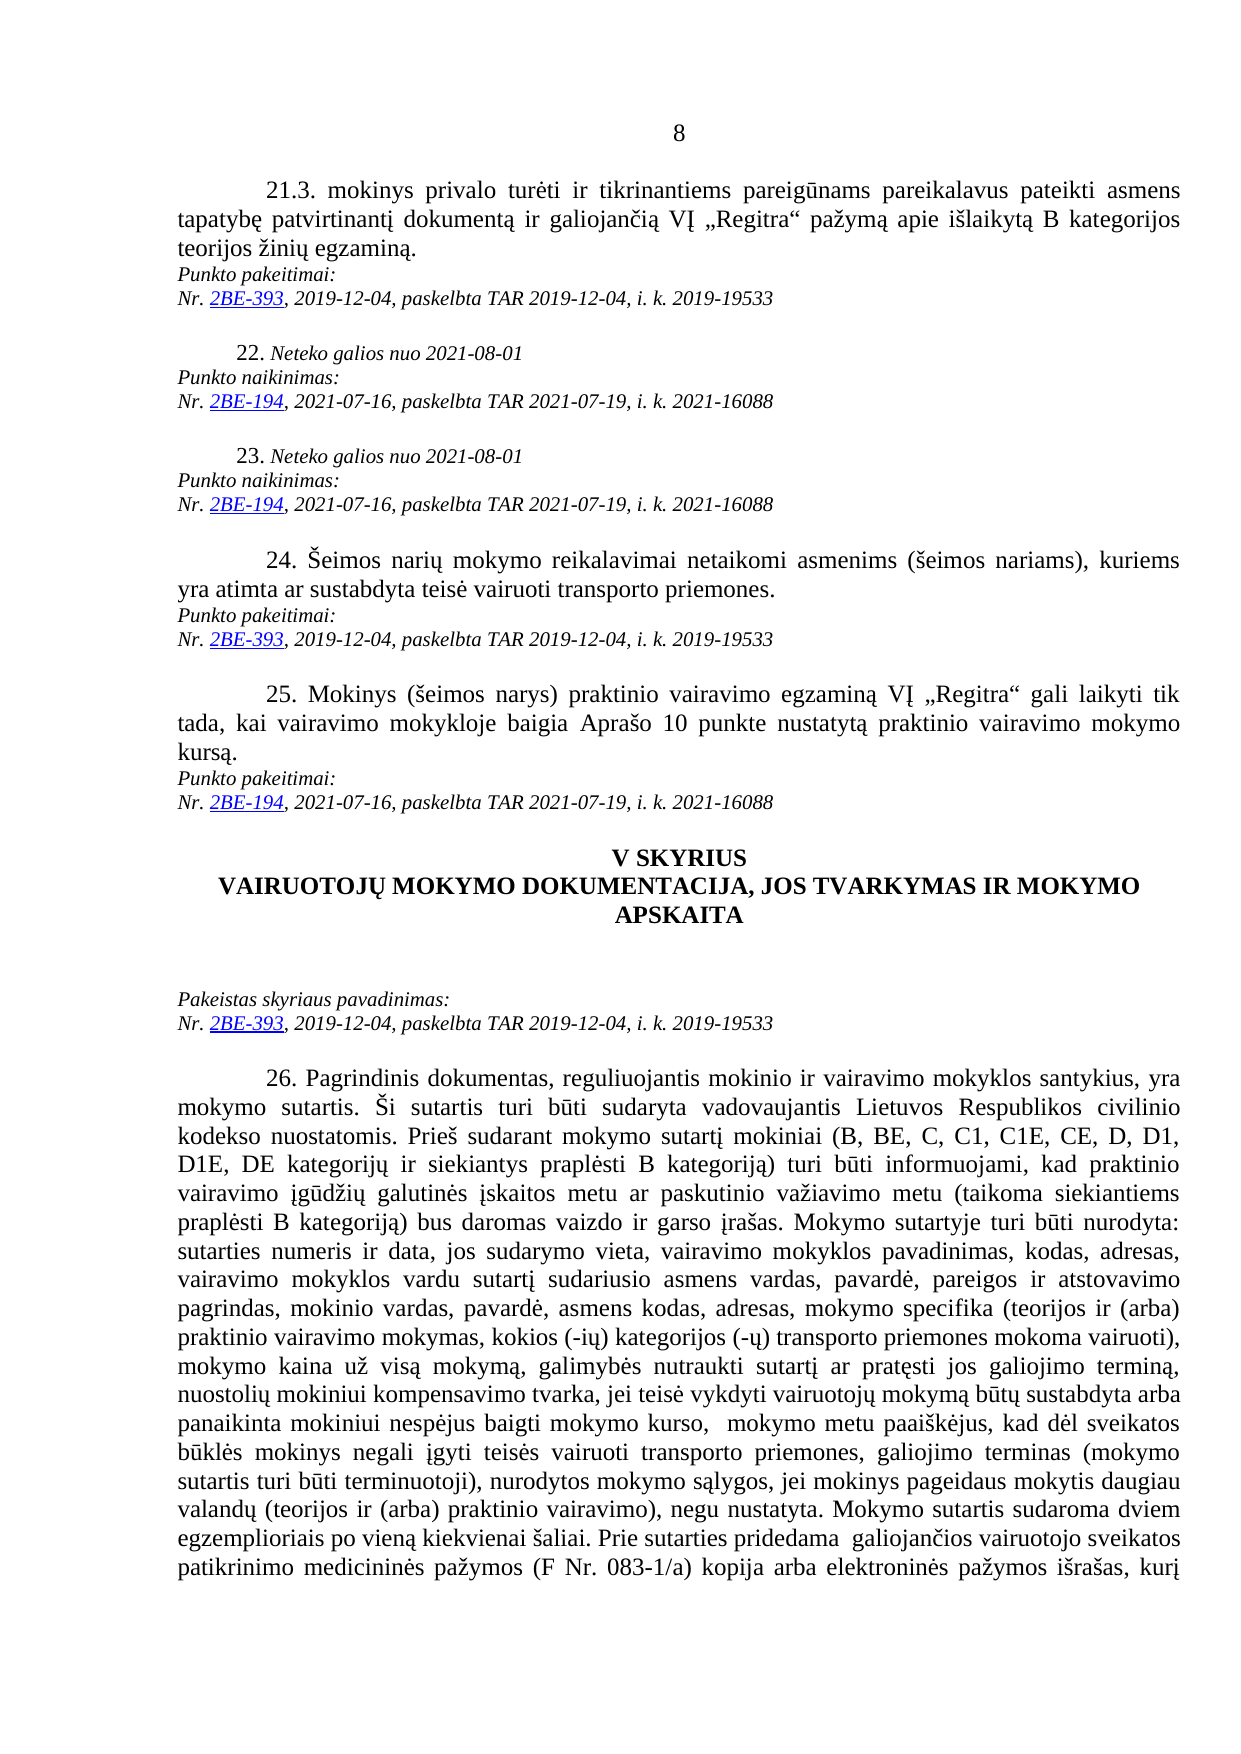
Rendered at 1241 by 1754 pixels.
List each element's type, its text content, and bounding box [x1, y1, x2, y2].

text Nr. 2BE-194, 2021-07-16, paskelbta TAR 2021-07-19, i. k. 2021-16088 [177, 389, 1181, 413]
text Nr. 2BE-393, 2019-12-04, paskelbta TAR 2019-12-04, i. k. 2019-19533 [177, 286, 1181, 310]
text 25. Mokinys (šeimos narys) praktinio vairavimo egzaminą VĮ „Regitra“ gali laikyti tik tada, kai vairavimo mokykloje baigia Aprašo 10 punkte nustatytą praktinio vairavimo mokymo kursą. [177, 679, 1181, 766]
text Nr. 2BE-194, 2021-07-16, paskelbta TAR 2021-07-19, i. k. 2021-16088 [177, 492, 1181, 516]
text 22. Neteko galios nuo 2021-08-01 [177, 339, 1181, 365]
text Punkto naikinimas: [177, 468, 1181, 492]
text Punkto pakeitimai: [177, 262, 1181, 286]
text V SKYRIUS [177, 843, 1181, 871]
text Pakeistas skyriaus pavadinimas: [177, 986, 1181, 1011]
text 21.3. mokinys privalo turėti ir tikrinantiems pareigūnams pareikalavus pateikti asmens tapatybę patvirtinantį dokumentą ir galiojančią VĮ „Regitra“ pažymą apie išlaikytą B kategorijos teorijos žinių egzaminą. [177, 176, 1181, 262]
text Punkto pakeitimai: [177, 766, 1181, 790]
text VAIRUOTOJŲ MOKYMO DOKUMENTACIJA, JOS TVARKYMAS IR MOKYMO APSKAITA [177, 871, 1181, 929]
text Nr. 2BE-194, 2021-07-16, paskelbta TAR 2021-07-19, i. k. 2021-16088 [177, 790, 1181, 814]
text 26. Pagrindinis dokumentas, reguliuojantis mokinio ir vairavimo mokyklos santykius, yra mokymo sutartis. Ši sutartis turi būti sudaryta vadovaujantis Lietuvos Respublikos civilinio kodekso nuostatomis. Prieš sudarant mokymo sutartį mokiniai (B, BE, C, C1, C1E, CE, D, D1, D1E, DE kategorijų ir siekiantys praplėsti B kategoriją) turi būti informuojami, kad praktinio vairavimo įgūdžių galutinės įskaitos metu ar paskutinio važiavimo metu (taikoma siekiantiems praplėsti B kategoriją) bus daromas vaizdo ir garso įrašas. Mokymo sutartyje turi būti nurodyta: sutarties numeris ir data, jos sudarymo vieta, vairavimo mokyklos pavadinimas, kodas, adresas, vairavimo mokyklos vardu sutartį sudariusio asmens vardas, pavardė, pareigos ir atstovavimo pagrindas, mokinio vardas, pavardė, asmens kodas, adresas, mokymo specifika (teorijos ir (arba) praktinio vairavimo mokymas, kokios (-ių) kategorijos (-ų) transporto priemones mokoma vairuoti), mokymo kaina už visą mokymą, galimybės nutraukti sutartį ar pratęsti jos galiojimo terminą, nuostolių mokiniui kompensavimo tvarka, jei teisė vykdyti vairuotojų mokymą būtų sustabdyta arba panaikinta mokiniui nespėjus baigti mokymo kurso, mokymo metu paaiškėjus, kad dėl sveikatos būklės mokinys negali įgyti teisės vairuoti transporto priemones, galiojimo terminas (mokymo sutartis turi būti terminuotoji), nurodytos mokymo sąlygos, jei mokinys pageidaus mokytis daugiau valandų (teorijos ir (arba) praktinio vairavimo), negu nustatyta. Mokymo sutartis sudaroma dviem egzemplioriais po vieną kiekvienai šaliai. Prie sutarties pridedama galiojančios vairuotojo sveikatos patikrinimo medicininės pažymos (F Nr. 083-1/a) kopija arba elektroninės pažymos išrašas, kurį [177, 1063, 1181, 1581]
text 23. Neteko galios nuo 2021-08-01 [177, 442, 1181, 468]
text 24. Šeimos narių mokymo reikalavimai netaikomi asmenims (šeimos nariams), kuriems yra atimta ar sustabdyta teisė vairuoti transporto priemones. [177, 545, 1181, 603]
text Nr. 2BE-393, 2019-12-04, paskelbta TAR 2019-12-04, i. k. 2019-19533 [177, 627, 1181, 651]
text Punkto naikinimas: [177, 365, 1181, 389]
text Punkto pakeitimai: [177, 603, 1181, 627]
text Nr. 2BE-393, 2019-12-04, paskelbta TAR 2019-12-04, i. k. 2019-19533 [177, 1011, 1181, 1034]
